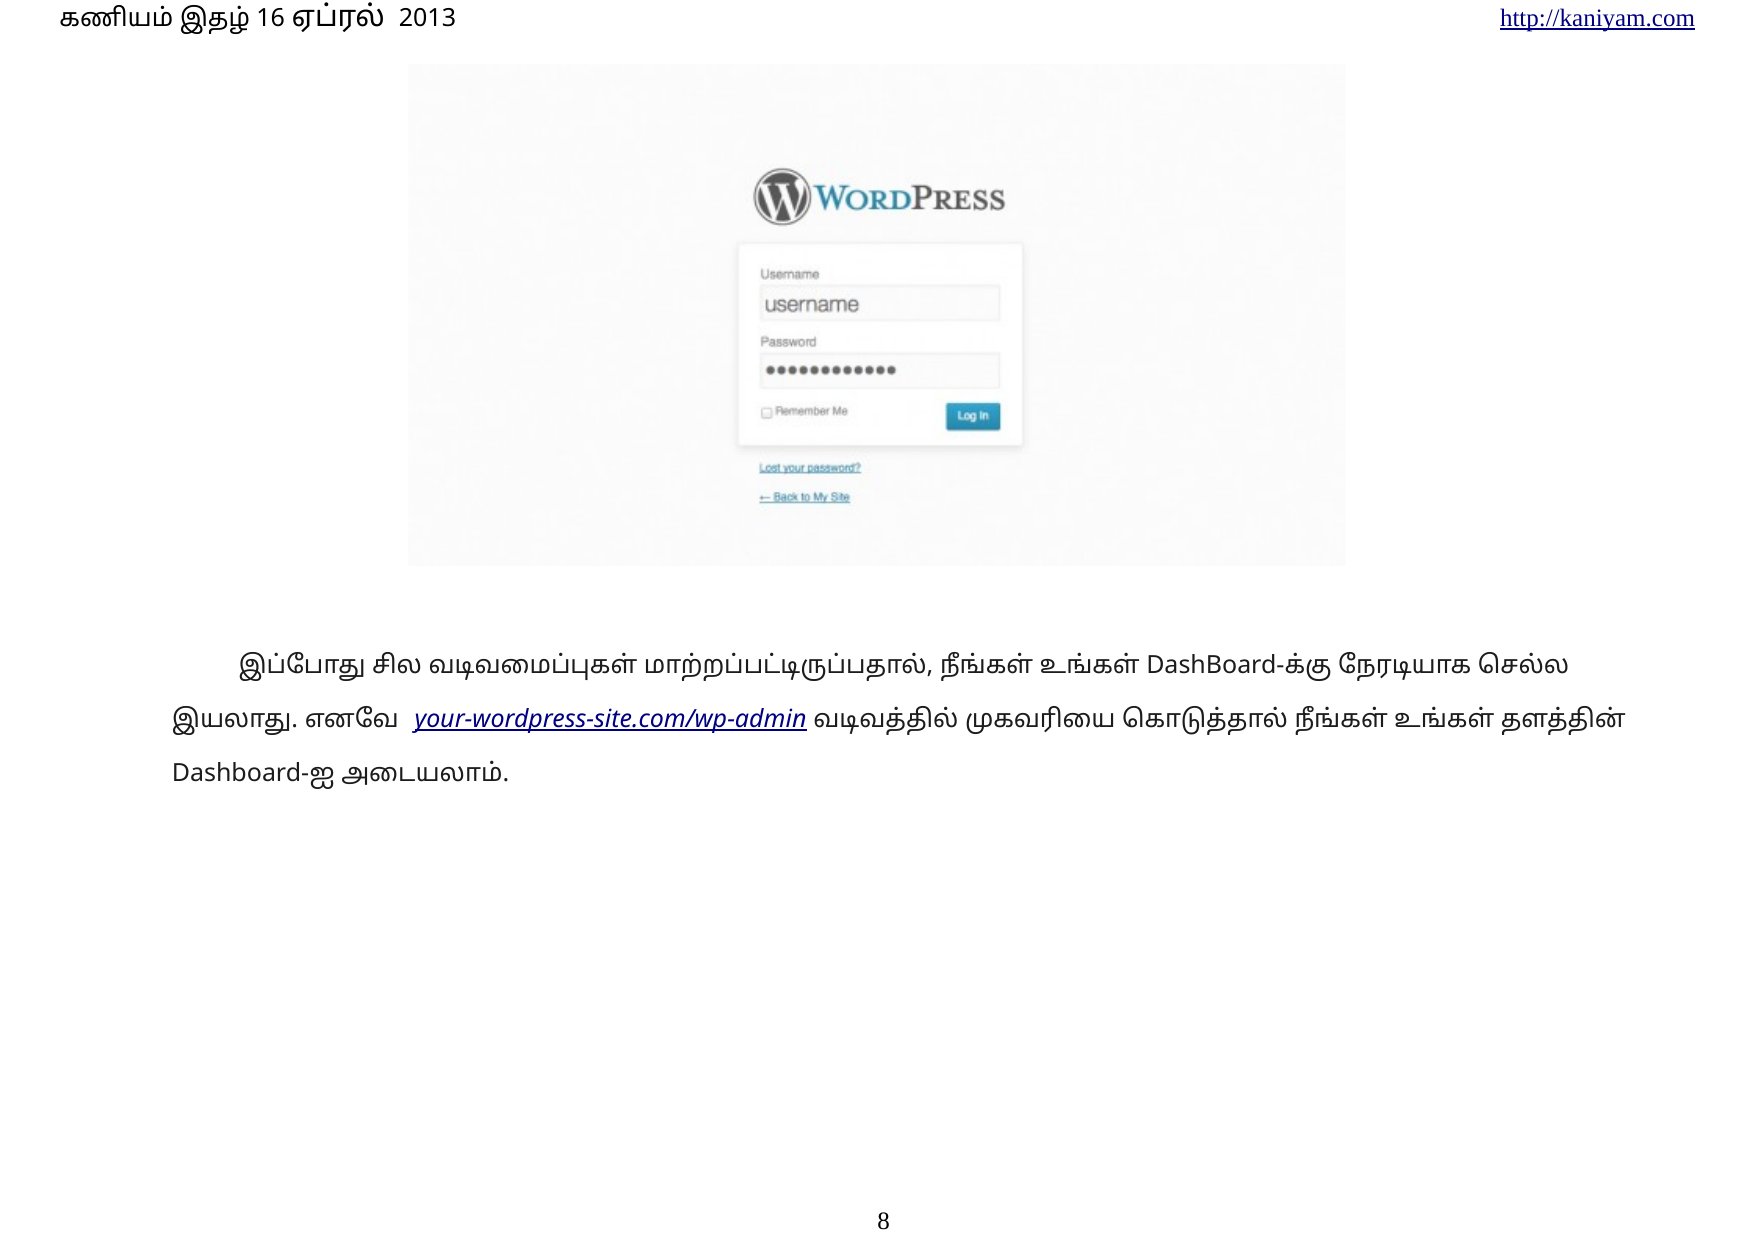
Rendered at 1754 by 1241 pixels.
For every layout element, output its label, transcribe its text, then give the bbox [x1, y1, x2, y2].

text இப்போது சில வடிவமைப்புகள் மாற்றப்பட்டிருப்பதால், நீங்கள் உங்கள் DashBoard-க்கு நேரடியாக செல்ல இயலாது. எனவே your-wordpress-site.com/wp-admin வடிவத்தில் முகவரியை கொடுத்தால் நீங்கள் உங்கள் தளத்தின் Dashboard-ஐ அடையலாம். [172, 646, 1695, 791]
picture [408, 64, 1346, 566]
